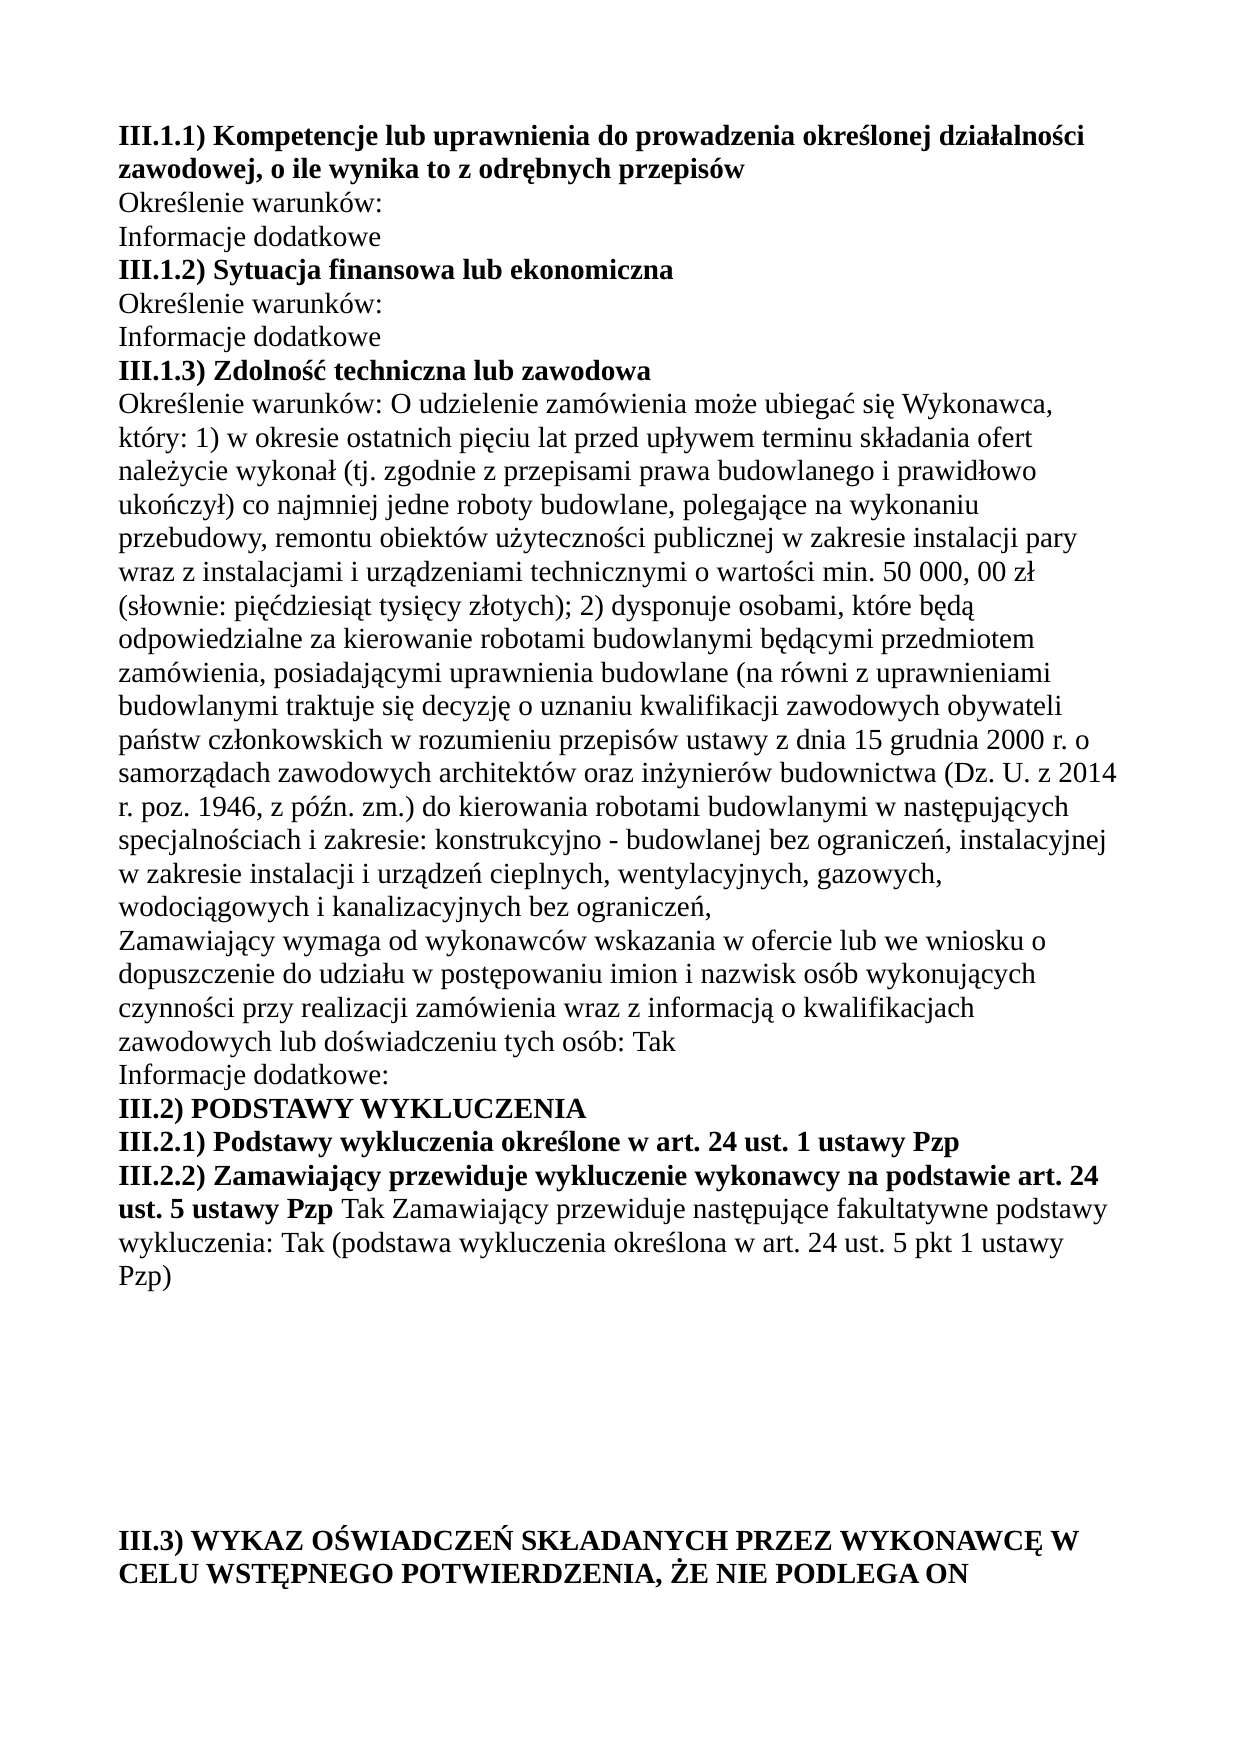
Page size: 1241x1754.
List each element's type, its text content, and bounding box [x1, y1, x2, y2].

text III.2.1) Podstawy wykluczenia określone w art. 24 ust. 1 ustawy Pzp III.2.2) Zamawiający przewiduje wykluczenie wykonawcy na podstawie art. 24 ust. 5 ustawy Pzp Tak Zamawiający przewiduje następujące fakultatywne podstawy wykluczenia: Tak (podstawa wykluczenia określona w art. 24 ust. 5 pkt 1 ustawy Pzp) [118, 1124, 1122, 1493]
text III.3) WYKAZ OŚWIADCZEŃ SKŁADANYCH PRZEZ WYKONAWCĘ W CELU WSTĘPNEGO POTWIERDZENIA, ŻE NIE PODLEGA ON [118, 1523, 1122, 1590]
text III.2) PODSTAWY WYKLUCZENIA [118, 1091, 1122, 1124]
text III.1.1) Kompetencje lub uprawnienia do prowadzenia określonej działalności zawodowej, o ile wynika to z odrębnych przepisów Określenie warunków: Informacje dodatkowe III.1.2) Sytuacja finansowa lub ekonomiczna Określenie warunków: Informacje dodatkowe III.1.3) Zdolność techniczna lub zawodowa Określenie warunków: O udzielenie zamówienia może ubiegać się Wykonawca, który: 1) w okresie ostatnich pięciu lat przed upływem terminu składania ofert należycie wykonał (tj. zgodnie z przepisami prawa budowlanego i prawidłowo ukończył) co najmniej jedne roboty budowlane, polegające na wykonaniu przebudowy, remontu obiektów użyteczności publicznej w zakresie instalacji pary wraz z instalacjami i urządzeniami technicznymi o wartości min. 50 000, 00 zł (słownie: pięćdziesiąt tysięcy złotych); 2) dysponuje osobami, które będą odpowiedzialne za kierowanie robotami budowlanymi będącymi przedmiotem zamówienia, posiadającymi uprawnienia budowlane (na równi z uprawnieniami budowlanymi traktuje się decyzję o uznaniu kwalifikacji zawodowych obywateli państw członkowskich w rozumieniu przepisów ustawy z dnia 15 grudnia 2000 r. o samorządach zawodowych architektów oraz inżynierów budownictwa (Dz. U. z 2014 r. poz. 1946, z późn. zm.) do kierowania robotami budowlanymi w następujących specjalnościach i zakresie: konstrukcyjno - budowlanej bez ograniczeń, instalacyjnej w zakresie instalacji i urządzeń cieplnych, wentylacyjnych, gazowych, wodociągowych i kanalizacyjnych bez ograniczeń, Zamawiający wymaga od wykonawców wskazania w ofercie lub we wniosku o dopuszczenie do udziału w postępowaniu imion i nazwisk osób wykonujących czynności przy realizacji zamówienia wraz z informacją o kwalifikacjach zawodowych lub doświadczeniu tych osób: Tak Informacje dodatkowe: [118, 118, 1122, 1091]
